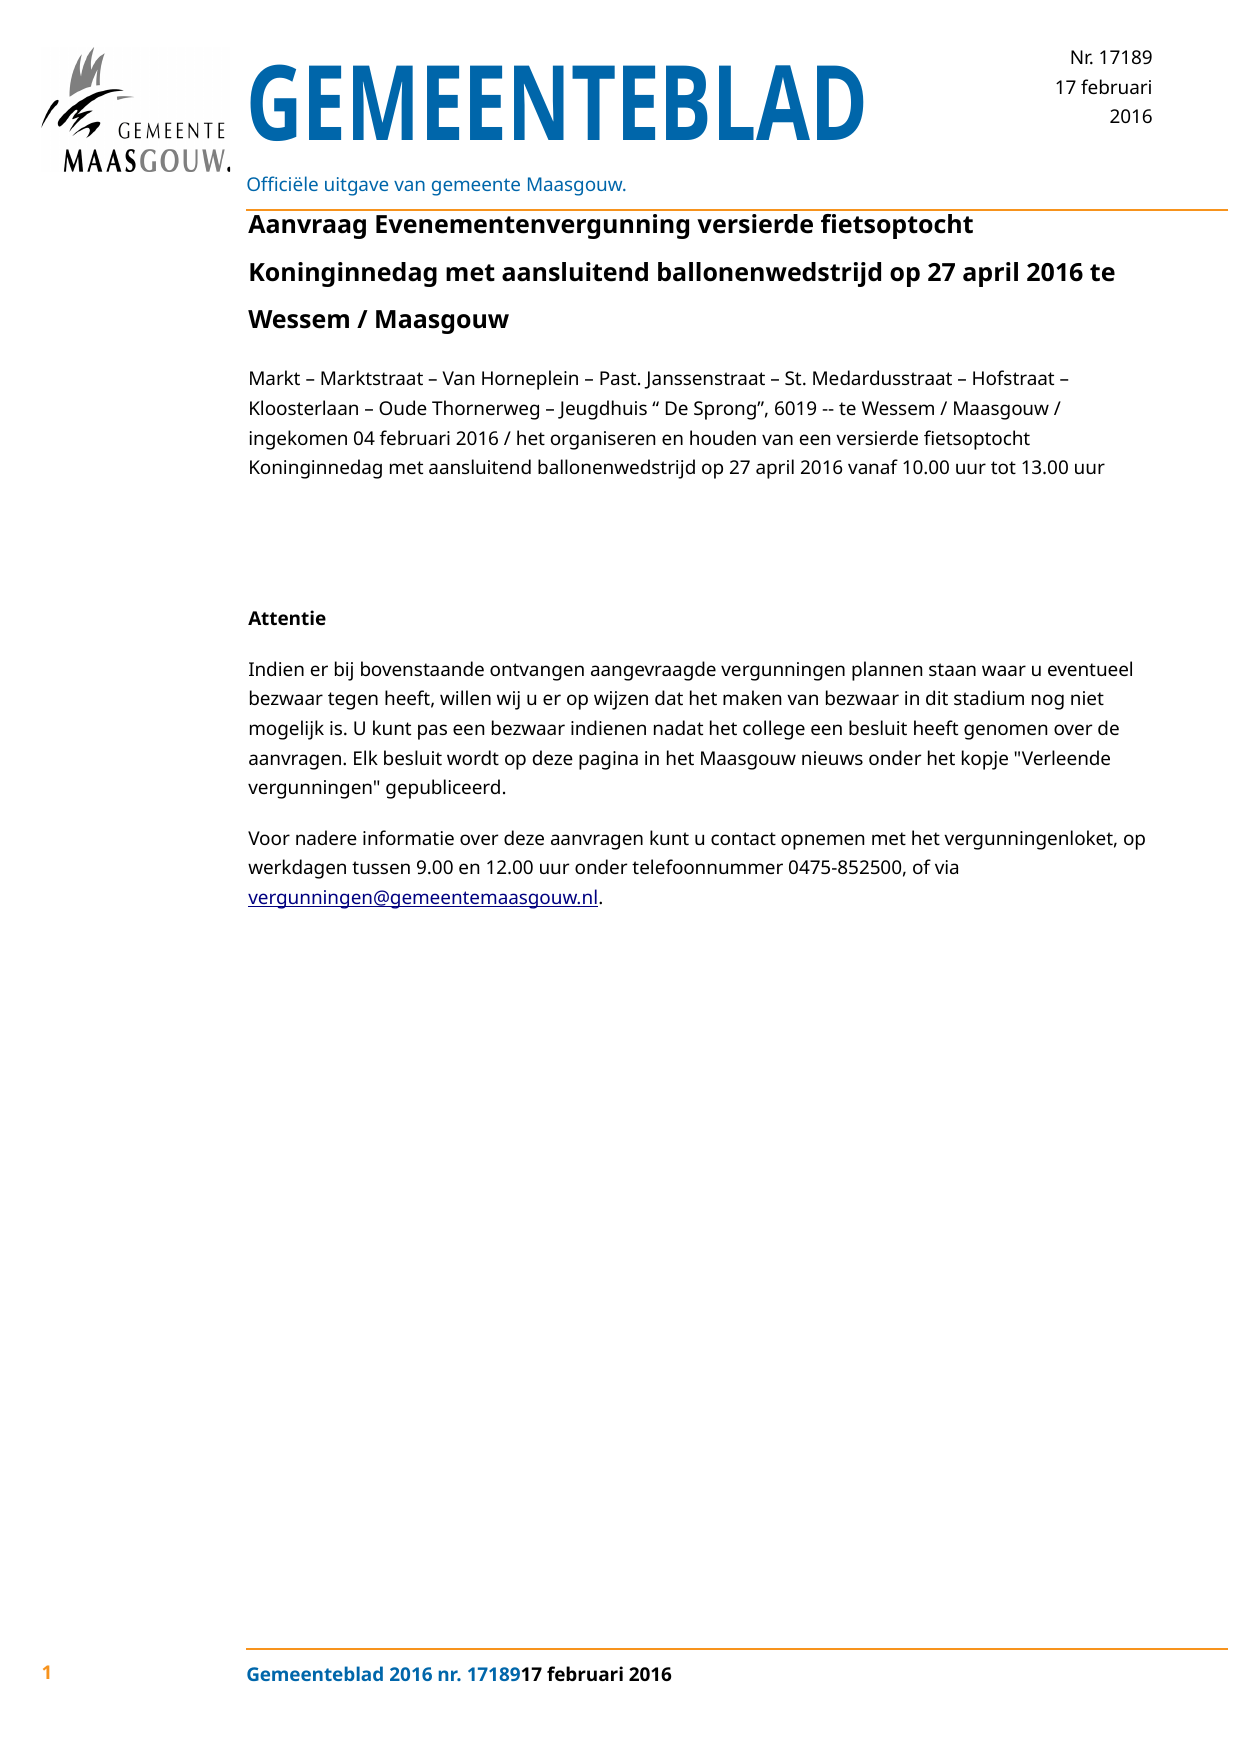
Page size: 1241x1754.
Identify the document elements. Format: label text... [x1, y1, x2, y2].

text Markt – Marktstraat – Van Horneplein – Past. Janssenstraat – St. Medardusstraat – Hofstraat – Kloosterlaan – Oude Thornerweg – Jeugdhuis “ De Sprong”, 6019 -- te Wessem / Maasgouw / ingekomen 04 februari 2016 / het organiseren en houden van een versierde fietsoptocht Koninginnedag met aansluitend ballonenwedstrijd op 27 april 2016 vanaf 10.00 uur tot 13.00 uur [248, 366, 1152, 480]
picture [41, 47, 231, 172]
text Voor nadere informatie over deze aanvragen kunt u contact opnemen met het vergunningenloket, op werkdagen tussen 9.00 en 12.00 uur onder telefoonnummer 0475-852500, of via vergunningen@gemeentemaasgouw.nl. [248, 825, 1152, 909]
text Aanvraag Evenementenvergunning versierde fietsoptocht Koninginnedag met aansluitend ballonenwedstrijd op 27 april 2016 te Wessem / Maasgouw [248, 211, 1152, 336]
text Indien er bij bovenstaande ontvangen aangevraagde vergunningen plannen staan waar u eventueel bezwaar tegen heeft, willen wij u er op wijzen dat het maken van bezwaar in dit stadium nog niet mogelijk is. U kunt pas een bezwaar indienen nadat het college een besluit heeft genomen over de aanvragen. Elk besluit wordt op deze pagina in het Maasgouw nieuws onder het kopje "Verleende vergunningen" gepubliceerd. [248, 656, 1152, 800]
text Attentie [248, 606, 1152, 631]
